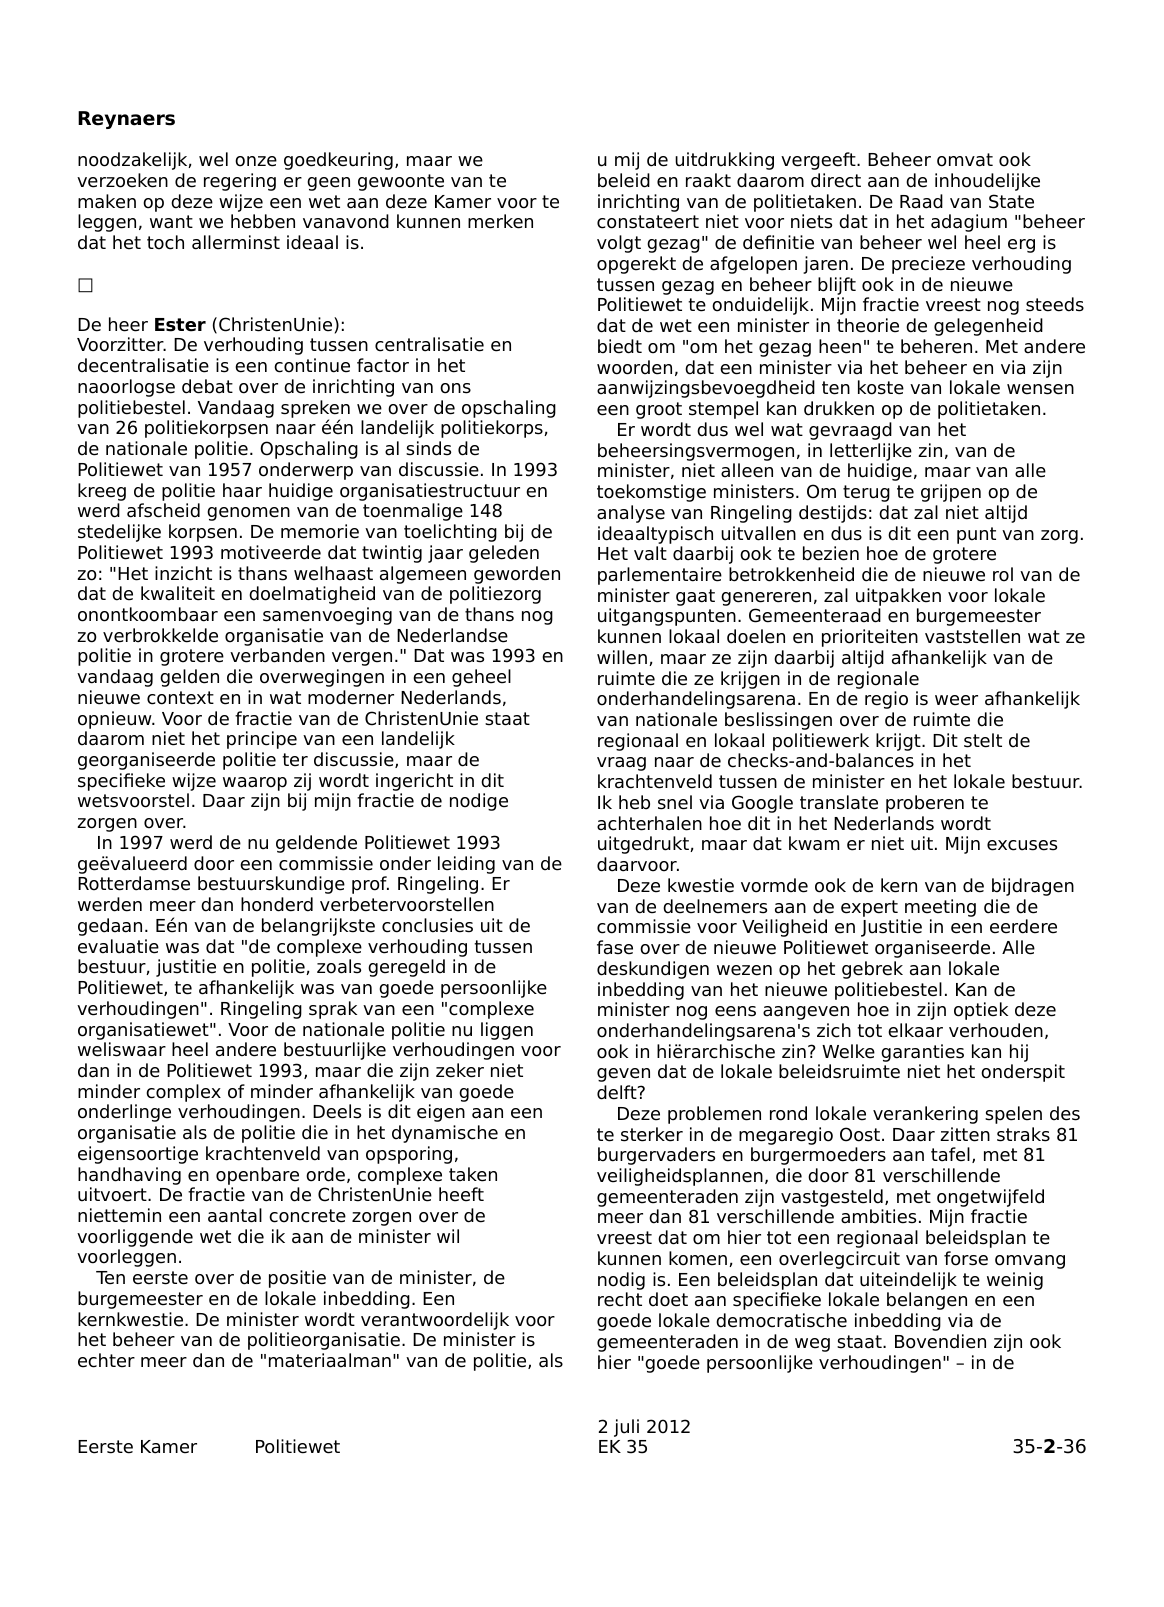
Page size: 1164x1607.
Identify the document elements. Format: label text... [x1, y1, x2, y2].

text In 1997 werd de nu geldende Politiewet 1993 geëvalueerd door een commissie onder leiding van de Rotterdamse bestuurskundige prof. Ringeling. Er werden meer dan honderd verbetervoorstellen gedaan. Eén van de belangrijkste conclusies uit de evaluatie was dat "de complexe verhouding tussen bestuur, justitie en politie, zoals geregeld in de Politiewet, te afhankelijk was van goede persoonlijke verhoudingen". Ringeling sprak van een "complexe organisatiewet". Voor de nationale politie nu liggen weliswaar heel andere bestuurlijke verhoudingen voor dan in de Politiewet 1993, maar die zijn zeker niet minder complex of minder afhankelijk van goede onderlinge verhoudingen. Deels is dit eigen aan een organisatie als de politie die in het dynamische en eigensoortige krachtenveld van opsporing, handhaving en openbare orde, complexe taken uitvoert. De fractie van de ChristenUnie heeft niettemin een aantal concrete zorgen over de voorliggende wet die ik aan de minister wil voorleggen. [77, 833, 567, 1268]
text □ [77, 274, 567, 294]
text Ten eerste over de positie van de minister, de burgemeester en de lokale inbedding. Een kernkwestie. De minister wordt verantwoordelijk voor het beheer van de politieorganisatie. De minister is echter meer dan de "materiaalman" van de politie, als [77, 1268, 567, 1372]
text Deze kwestie vormde ook de kern van de bijdragen van de deelnemers aan de expert meeting die de commissie voor Veiligheid en Justitie in een eerdere fase over de nieuwe Politiewet organiseerde. Alle deskundigen wezen op het gebrek aan lokale inbedding van het nieuwe politiebestel. Kan de minister nog eens aangeven hoe in zijn optiek deze onderhandelingsarena's zich tot elkaar verhouden, ook in hiërarchische zin? Welke garanties kan hij geven dat de lokale beleidsruimte niet het onderspit delft? [596, 876, 1087, 1104]
text De heer Ester (ChristenUnie): [77, 314, 567, 335]
text u mij de uitdrukking vergeeft. Beheer omvat ook beleid en raakt daarom direct aan de inhoudelijke inrichting van de politietaken. De Raad van State constateert niet voor niets dat in het adagium "beheer volgt gezag" de definitie van beheer wel heel erg is opgerekt de afgelopen jaren. De precieze verhouding tussen gezag en beheer blijft ook in de nieuwe Politiewet te onduidelijk. Mijn fractie vreest nog steeds dat de wet een minister in theorie de gelegenheid biedt om "om het gezag heen" te beheren. Met andere woorden, dat een minister via het beheer en via zijn aanwijzingsbevoegdheid ten koste van lokale wensen een groot stempel kan drukken op de politietaken. [596, 150, 1087, 420]
text Er wordt dus wel wat gevraagd van het beheersingsvermogen, in letterlijke zin, van de minister, niet alleen van de huidige, maar van alle toekomstige ministers. Om terug te grijpen op de analyse van Ringeling destijds: dat zal niet altijd ideaaltypisch uitvallen en dus is dit een punt van zorg. Het valt daarbij ook te bezien hoe de grotere parlementaire betrokkenheid die de nieuwe rol van de minister gaat genereren, zal uitpakken voor lokale uitgangspunten. Gemeenteraad en burgemeester kunnen lokaal doelen en prioriteiten vaststellen wat ze willen, maar ze zijn daarbij altijd afhankelijk van de ruimte die ze krijgen in de regionale onderhandelingsarena. En de regio is weer afhankelijk van nationale beslissingen over de ruimte die regionaal en lokaal politiewerk krijgt. Dit stelt de vraag naar de checks-and-balances in het krachtenveld tussen de minister en het lokale bestuur. Ik heb snel via Google translate proberen te achterhalen hoe dit in het Nederlands wordt uitgedrukt, maar dat kwam er niet uit. Mijn excuses daarvoor. [596, 420, 1087, 876]
text Deze problemen rond lokale verankering spelen des te sterker in de megaregio Oost. Daar zitten straks 81 burgervaders en burgermoeders aan tafel, met 81 veiligheidsplannen, die door 81 verschillende gemeenteraden zijn vastgesteld, met ongetwijfeld meer dan 81 verschillende ambities. Mijn fractie vreest dat om hier tot een regionaal beleidsplan te kunnen komen, een overlegcircuit van forse omvang nodig is. Een beleidsplan dat uiteindelijk te weinig recht doet aan specifieke lokale belangen en een goede lokale democratische inbedding via de gemeenteraden in de weg staat. Bovendien zijn ook hier "goede persoonlijke verhoudingen" – in de [596, 1104, 1087, 1373]
text noodzakelijk, wel onze goedkeuring, maar we verzoeken de regering er geen gewoonte van te maken op deze wijze een wet aan deze Kamer voor te leggen, want we hebben vanavond kunnen merken dat het toch allerminst ideaal is. [77, 150, 567, 254]
text Voorzitter. De verhouding tussen centralisatie en decentralisatie is een continue factor in het naoorlogse debat over de inrichting van ons politiebestel. Vandaag spreken we over de opschaling van 26 politiekorpsen naar één landelijk politiekorps, de nationale politie. Opschaling is al sinds de Politiewet van 1957 onderwerp van discussie. In 1993 kreeg de politie haar huidige organisatiestructuur en werd afscheid genomen van de toenmalige 148 stedelijke korpsen. De memorie van toelichting bij de Politiewet 1993 motiveerde dat twintig jaar geleden zo: "Het inzicht is thans welhaast algemeen geworden dat de kwaliteit en doelmatigheid van de politiezorg onontkoombaar een samenvoeging van de thans nog zo verbrokkelde organisatie van de Nederlandse politie in grotere verbanden vergen." Dat was 1993 en vandaag gelden die overwegingen in een geheel nieuwe context en in wat moderner Nederlands, opnieuw. Voor de fractie van de ChristenUnie staat daarom niet het principe van een landelijk georganiseerde politie ter discussie, maar de specifieke wijze waarop zij wordt ingericht in dit wetsvoorstel. Daar zijn bij mijn fractie de nodige zorgen over. [77, 335, 567, 833]
